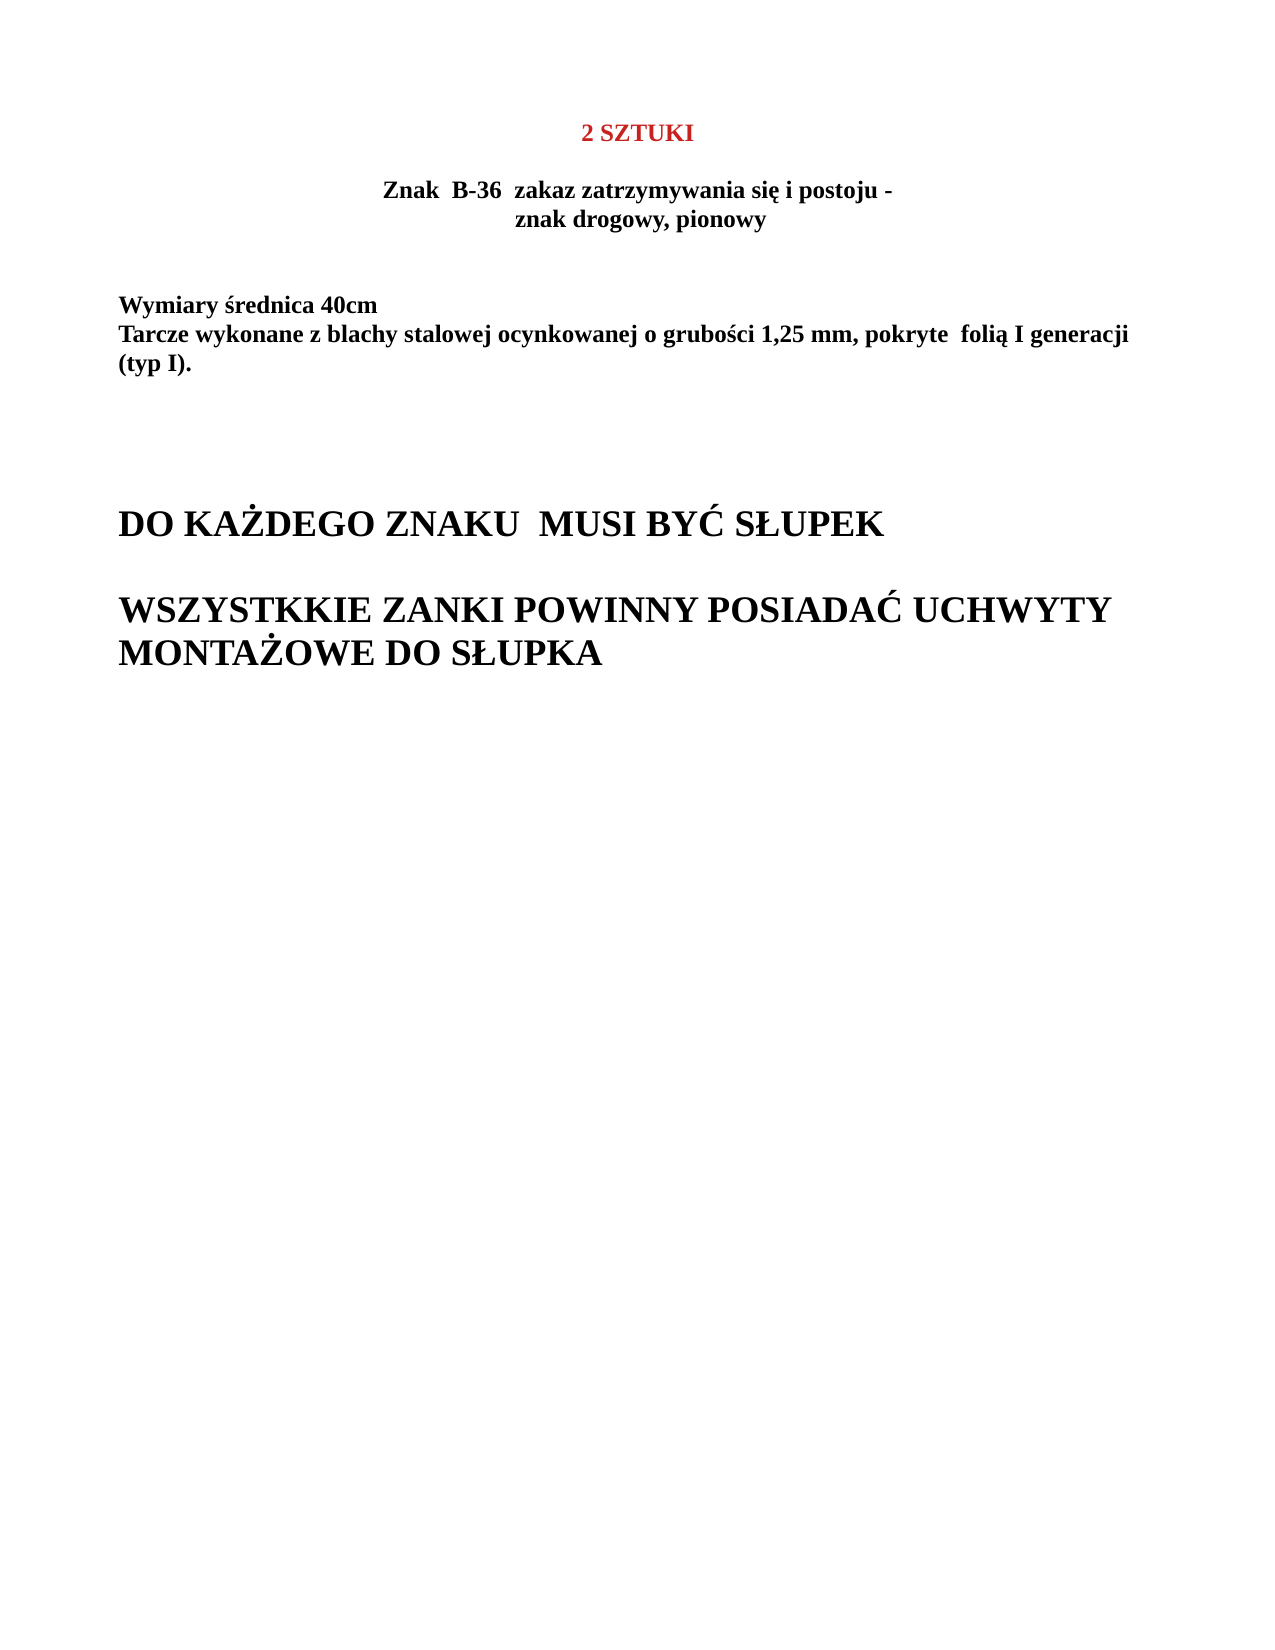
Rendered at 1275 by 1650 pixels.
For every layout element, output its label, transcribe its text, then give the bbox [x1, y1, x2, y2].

text WSZYSTKKIE ZANKI POWINNY POSIADAĆ UCHWYTY MONTAŻOWE DO SŁUPKA [118, 588, 1157, 674]
text Tarcze wykonane z blachy stalowej ocynkowanej o grubości 1,25 mm, pokryte folią I generacji (typ I). [118, 319, 1157, 406]
text DO KAŻDEGO ZNAKU MUSI BYĆ SŁUPEK [118, 501, 1157, 544]
text znak drogowy, pionowy [118, 204, 1157, 233]
text 2 SZTUKI [118, 118, 1157, 147]
text Wymiary średnica 40cm [118, 291, 1157, 319]
text Znak B-36 zakaz zatrzymywania się i postoju - [118, 176, 1157, 204]
